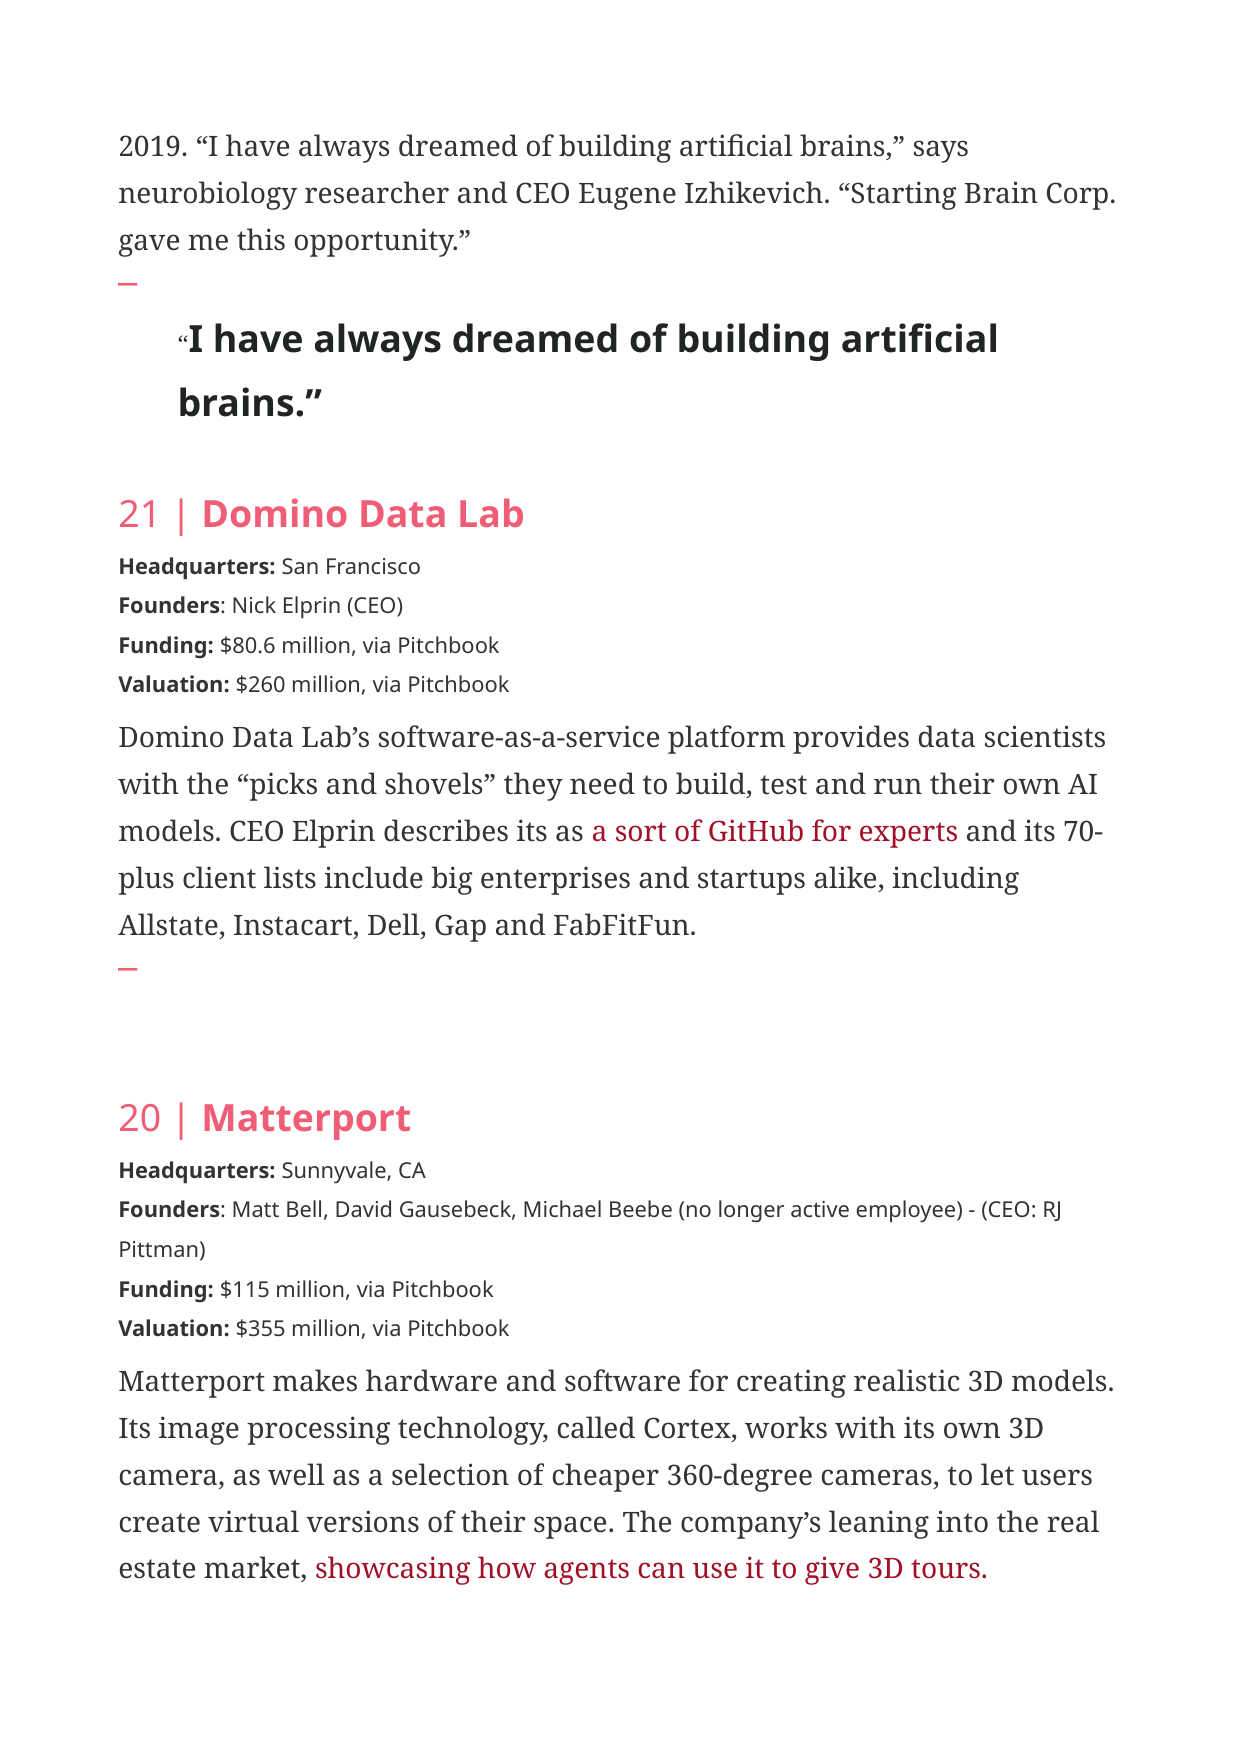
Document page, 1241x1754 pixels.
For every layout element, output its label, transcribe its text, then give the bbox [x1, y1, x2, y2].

subtitle – [118, 259, 1122, 302]
subtitle Founders: Matt Bell, David Gausebeck, Michael Beebe (no longer active employee) - (CEO: RJ Pittman) [118, 1194, 1122, 1264]
text Matterport makes hardware and software for creating realistic 3D models. Its image processing technology, called Cortex, works with its own 3D camera, as well as a selection of cheaper 360-degree cameras, to let users create virtual versions of their space. The company’s leaning into the real estate market, showcasing how agents can use it to give 3D tours. [118, 1353, 1122, 1587]
text “I have always dreamed of building artificial brains.” [177, 313, 1063, 427]
subtitle Headquarters: Sunnyvale, CA [118, 1155, 1122, 1184]
subtitle Founders: Nick Elprin (CEO) [118, 590, 1122, 620]
subtitle Headquarters: San Francisco [118, 551, 1122, 581]
text Domino Data Lab’s software-as-a-service platform provides data scientists with the “picks and shovels” they need to build, test and run their own AI models. CEO Elprin describes its as a sort of GitHub for experts and its 70-plus client lists include big enterprises and startups alike, including Allstate, Instacart, Dell, Gap and FabFitFun. [118, 709, 1122, 943]
subtitle Valuation: $260 million, via Pitchbook [118, 669, 1122, 699]
subtitle 21 | Domino Data Lab [118, 487, 1122, 538]
subtitle Funding: $80.6 million, via Pitchbook [118, 630, 1122, 660]
text 2019. “I have always dreamed of building artificial brains,” says neurobiology researcher and CEO Eugene Izhikevich. “Starting Brain Corp. gave me this opportunity.” [118, 118, 1122, 259]
subtitle – [118, 943, 1122, 987]
subtitle 20 | Matterport [118, 1091, 1122, 1142]
subtitle Valuation: $355 million, via Pitchbook [118, 1313, 1122, 1343]
subtitle Funding: $115 million, via Pitchbook [118, 1273, 1122, 1303]
